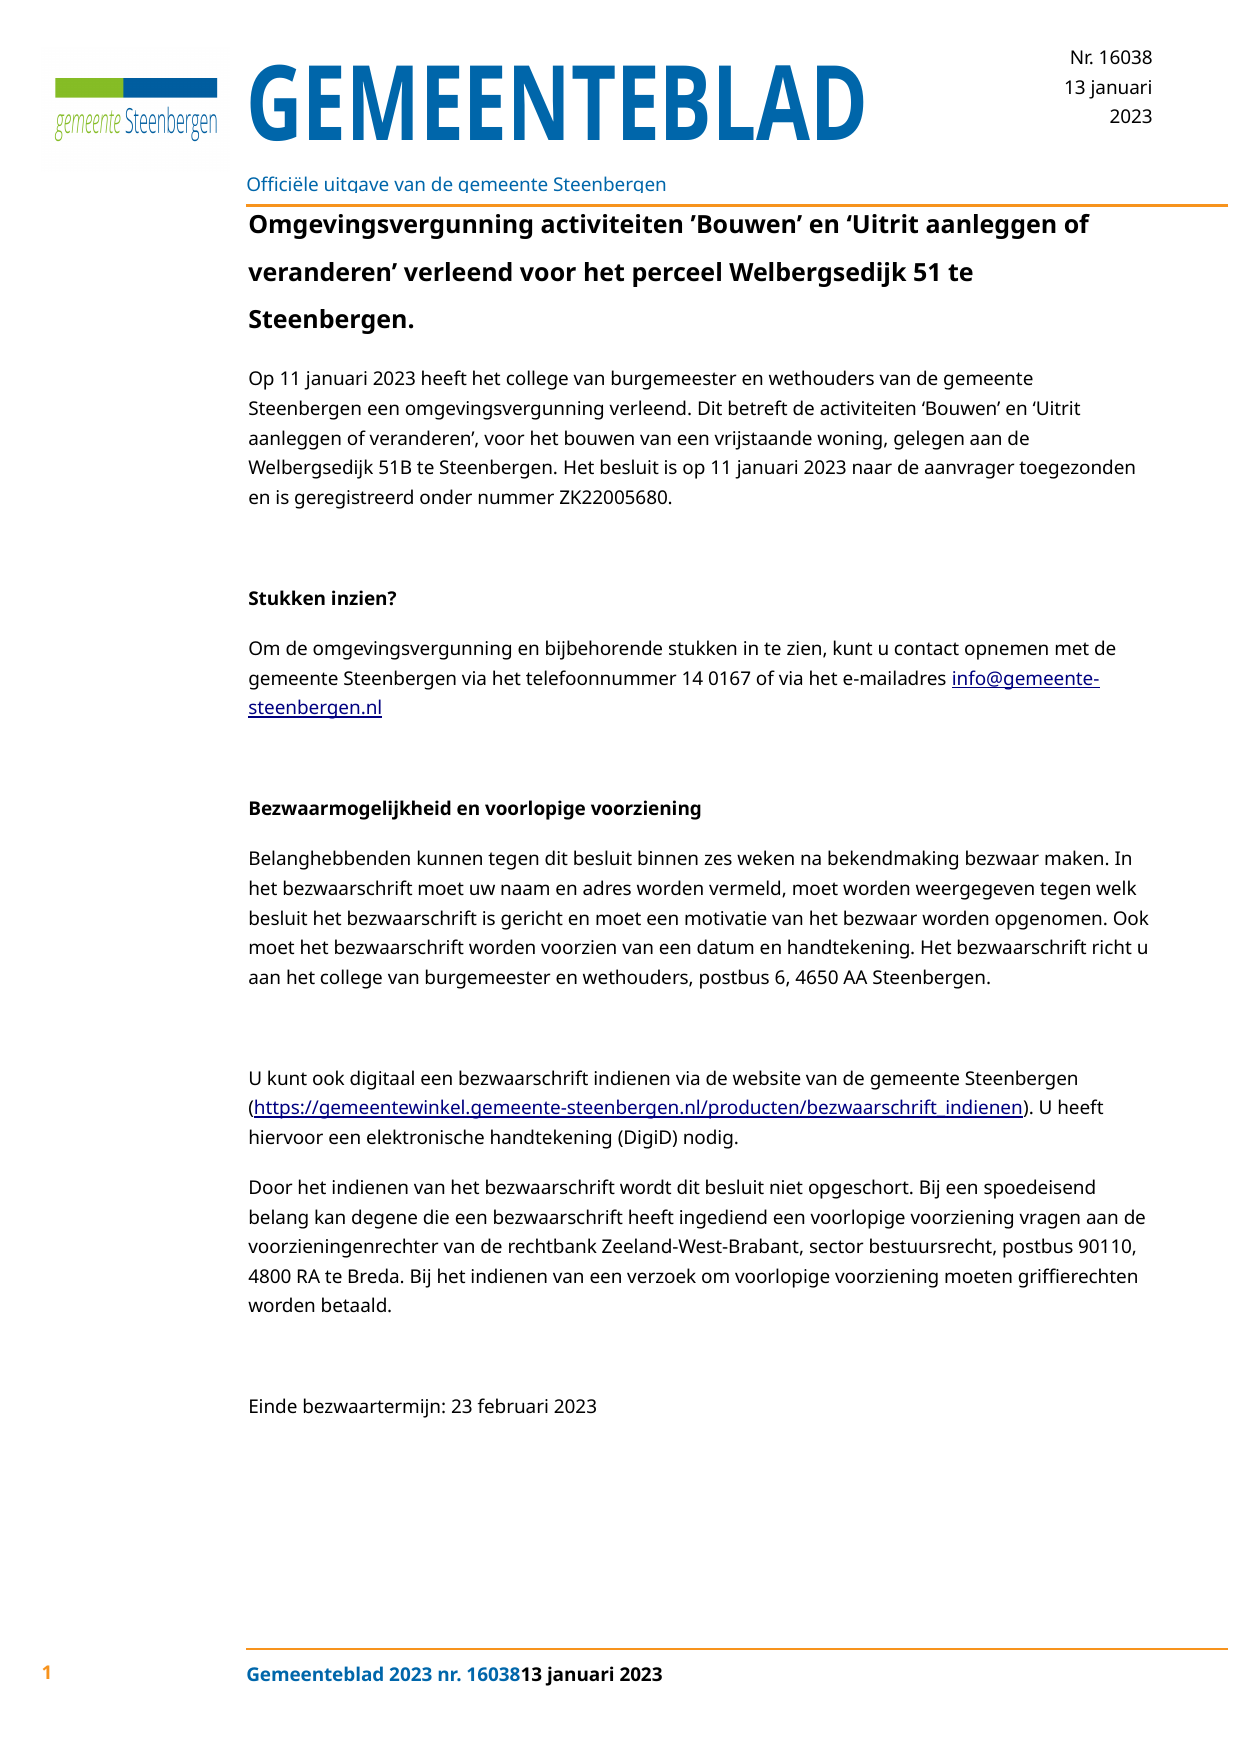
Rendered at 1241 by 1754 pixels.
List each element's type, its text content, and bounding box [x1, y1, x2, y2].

text U kunt ook digitaal een bezwaarschrift indienen via de website van de gemeente Steenbergen (https://gemeentewinkel.gemeente-steenbergen.nl/producten/bezwaarschrift_indienen). U heeft hiervoor een elektronische handtekening (DigiD) nodig. [248, 1065, 1152, 1149]
text Stukken inzien? [248, 585, 1152, 610]
text Belanghebbenden kunnen tegen dit besluit binnen zes weken na bekendmaking bezwaar maken. In het bezwaarschrift moet uw naam en adres worden vermeld, moet worden weergegeven tegen welk besluit het bezwaarschrift is gericht en moet een motivatie van het bezwaar worden opgenomen. Ook moet het bezwaarschrift worden voorzien van een datum en handtekening. Het bezwaarschrift richt u aan het college van burgemeester en wethouders, postbus 6, 4650 AA Steenbergen. [248, 846, 1152, 989]
text Bezwaarmogelijkheid en voorlopige voorziening [248, 795, 1152, 821]
text Omgevingsvergunning activiteiten ’Bouwen’ en ‘Uitrit aanleggen of veranderen’ verleend voor het perceel Welbergsedijk 51 te Steenbergen. [248, 207, 1152, 336]
text Om de omgevingsvergunning en bijbehorende stukken in te zien, kunt u contact opnemen met de gemeente Steenbergen via het telefoonnummer 14 0167 of via het e-mailadres info@gemeente-steenbergen.nl [248, 635, 1152, 720]
picture [41, 47, 231, 172]
text Einde bezwaartermijn: 23 februari 2023 [248, 1393, 1152, 1419]
text Op 11 januari 2023 heeft het college van burgemeester en wethouders van de gemeente Steenbergen een omgevingsvergunning verleend. Dit betreft de activiteiten ‘Bouwen’ en ‘Uitrit aanleggen of veranderen’, voor het bouwen van een vrijstaande woning, gelegen aan de Welbergsedijk 51B te Steenbergen. Het besluit is op 11 januari 2023 naar de aanvrager toegezonden en is geregistreerd onder nummer ZK22005680. [248, 366, 1152, 509]
text Door het indienen van het bezwaarschrift wordt dit besluit niet opgeschort. Bij een spoedeisend belang kan degene die een bezwaarschrift heeft ingediend een voorlopige voorziening vragen aan de voorzieningenrechter van de rechtbank Zeeland-West-Brabant, sector bestuursrecht, postbus 90110, 4800 RA te Breda. Bij het indienen van een verzoek om voorlopige voorziening moeten griffierechten worden betaald. [248, 1174, 1152, 1318]
